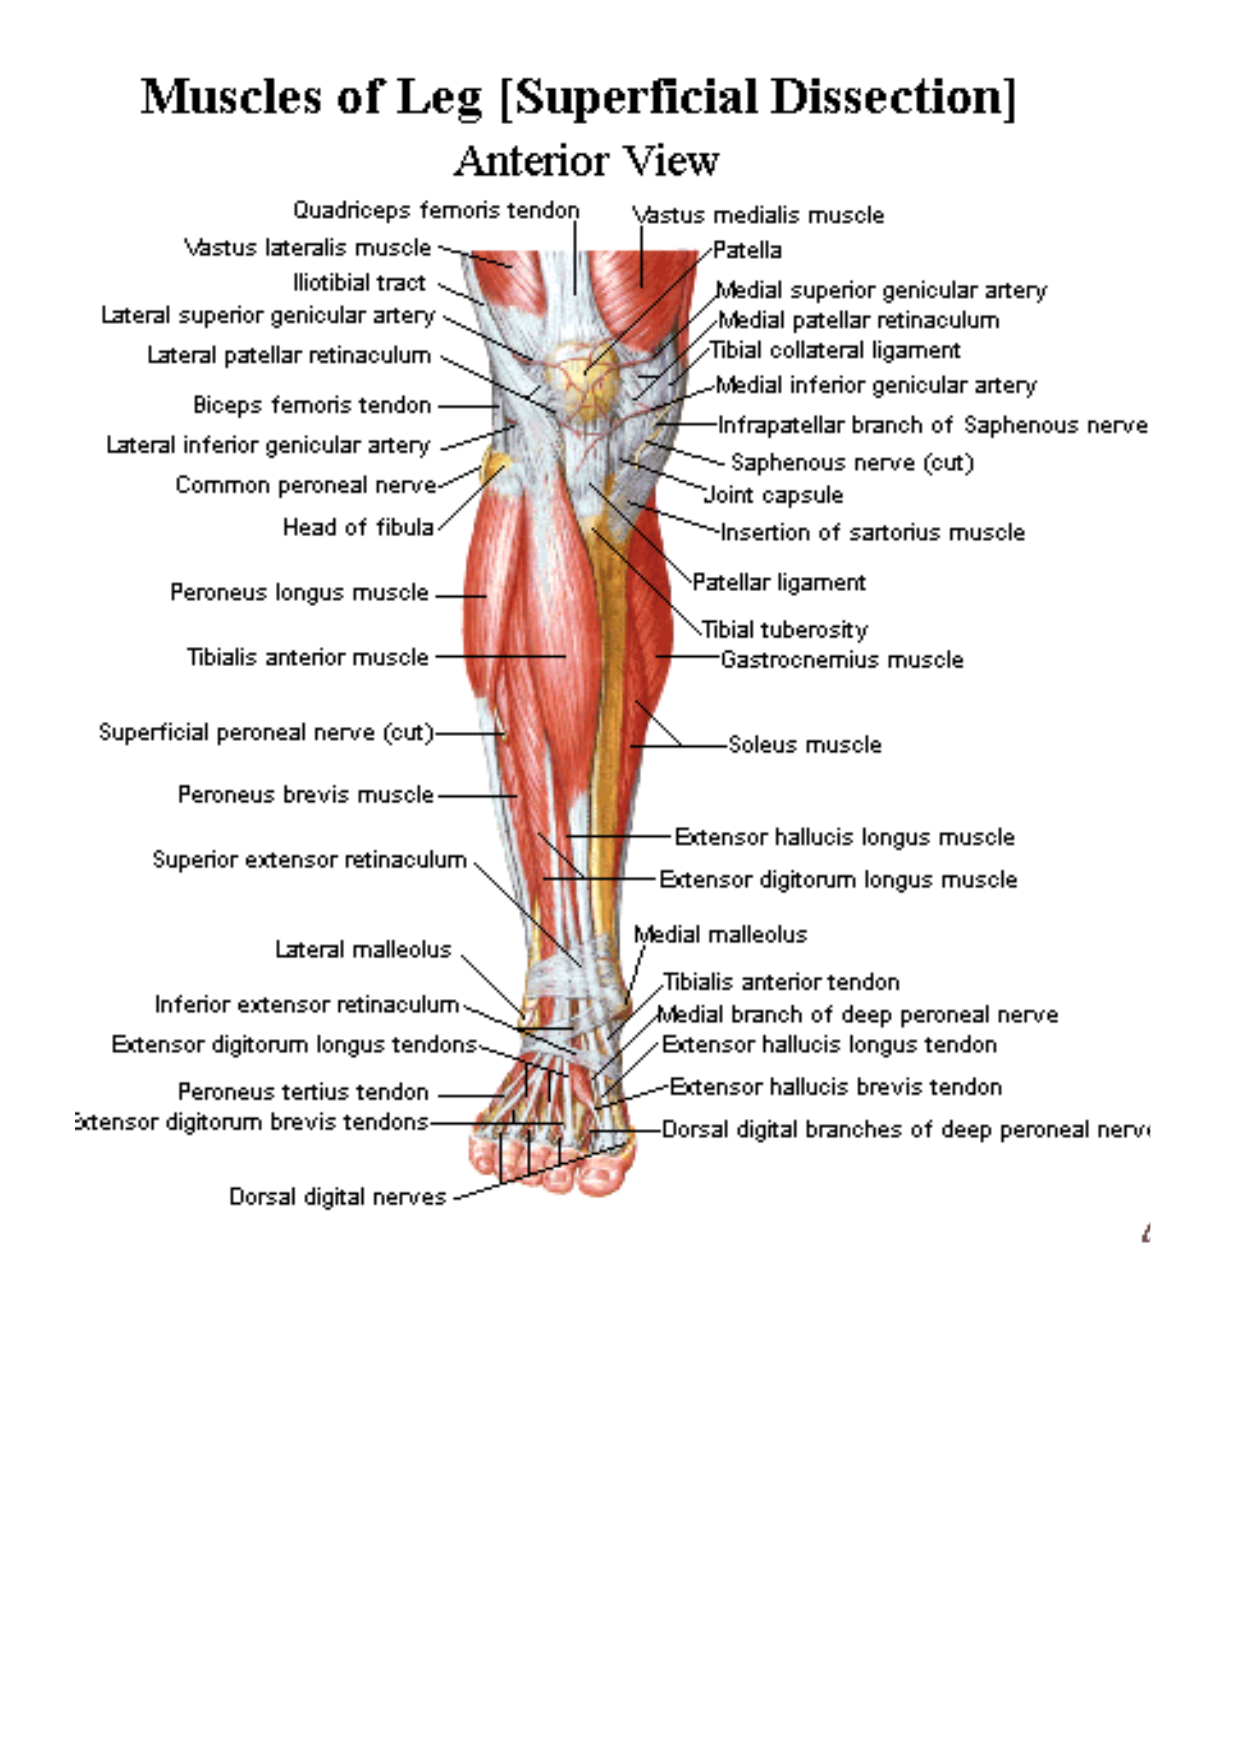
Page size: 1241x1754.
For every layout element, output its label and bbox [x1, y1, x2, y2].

picture [75, 75, 1151, 1258]
